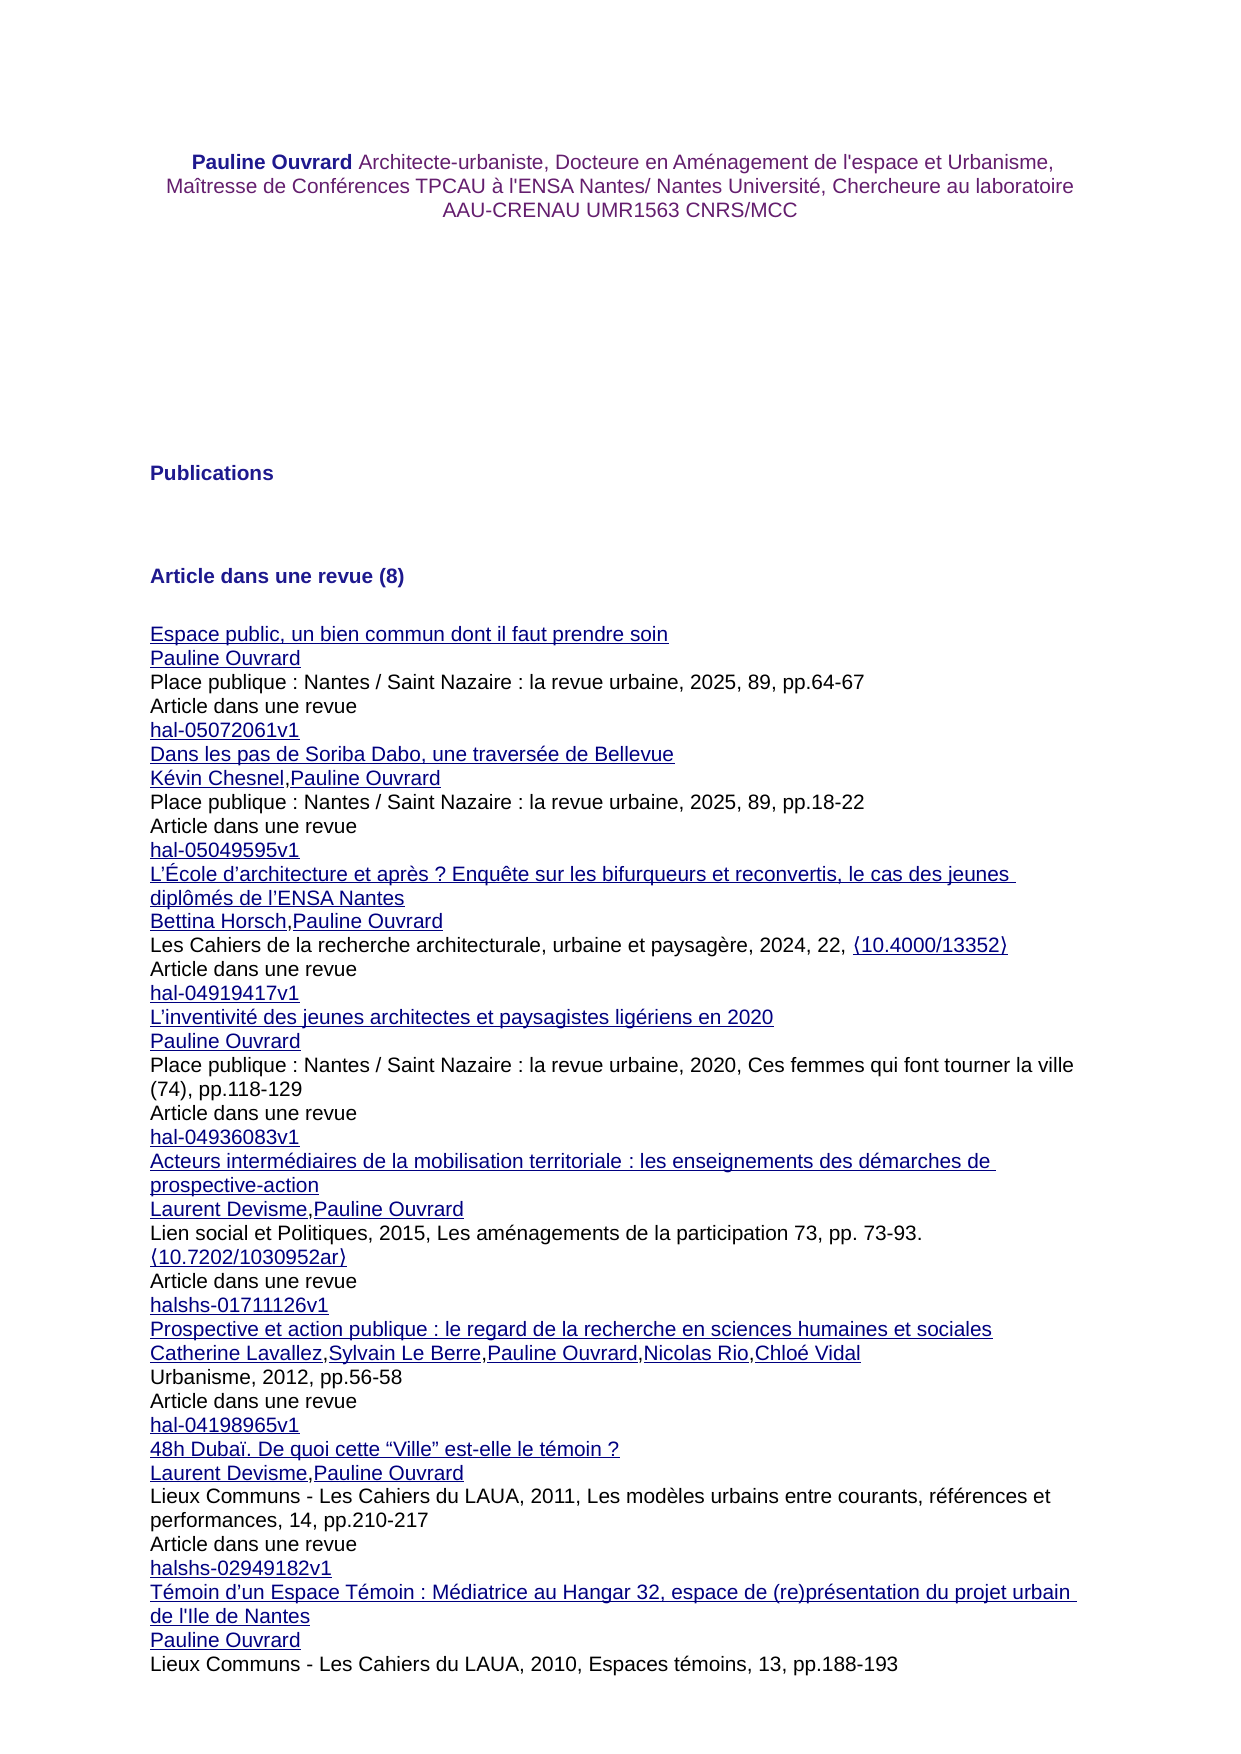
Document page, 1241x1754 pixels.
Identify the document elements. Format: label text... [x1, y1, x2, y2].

table_cell Dans les pas de Soriba Dabo, une traversée de Bellevue Kévin Chesnel,Pauline Ouvrard Place publique : Nantes / Saint Nazaire : la revue urbaine, 2025, 89, pp.18-22 Article dans une revue hal-05049595v1 [150, 742, 1090, 861]
table_cell Témoin d’un Espace Témoin : Médiatrice au Hangar 32, espace de (re)présentation du projet urbain de l'Ile de Nantes Pauline Ouvrard Lieux Communs - Les Cahiers du LAUA, 2010, Espaces témoins, 13, pp.188-193 [150, 1580, 1090, 1676]
table_header Espace public, un bien commun dont il faut prendre soin Pauline Ouvrard Place publique : Nantes / Saint Nazaire : la revue urbaine, 2025, 89, pp.64-67 Article dans une revue hal-05072061v1 [150, 622, 1090, 742]
subtitle Article dans une revue (8) [150, 563, 1090, 587]
table_cell Prospective et action publique : le regard de la recherche en sciences humaines et sociales Catherine Lavallez,Sylvain Le Berre,Pauline Ouvrard,Nicolas Rio,Chloé Vidal Urbanisme, 2012, pp.56-58 Article dans une revue hal-04198965v1 [150, 1317, 1090, 1436]
table_cell Acteurs intermédiaires de la mobilisation territoriale : les enseignements des démarches de prospective-action Laurent Devisme,Pauline Ouvrard Lien social et Politiques, 2015, Les aménagements de la participation 73, pp. 73-93. ⟨10.7202/1030952ar⟩ Article dans une revue halshs-01711126v1 [150, 1149, 1090, 1317]
table_cell 48h Dubaï. De quoi cette “Ville” est-elle le témoin ? Laurent Devisme,Pauline Ouvrard Lieux Communs - Les Cahiers du LAUA, 2011, Les modèles urbains entre courants, références et performances, 14, pp.210-217 Article dans une revue halshs-02949182v1 [150, 1436, 1090, 1580]
table_cell L’inventivité des jeunes architectes et paysagistes ligériens en 2020 Pauline Ouvrard Place publique : Nantes / Saint Nazaire : la revue urbaine, 2020, Ces femmes qui font tourner la ville (74), pp.118-129 Article dans une revue hal-04936083v1 [150, 1005, 1090, 1149]
subtitle Publications [150, 460, 1090, 484]
subtitle Pauline Ouvrard Architecte-urbaniste, Docteure en Aménagement de l'espace et Urbanisme, Maîtresse de Conférences TPCAU à l'ENSA Nantes/ Nantes Université, Chercheure au laboratoire AAU-CRENAU UMR1563 CNRS/MCC [150, 150, 1090, 222]
table_cell L’École d’architecture et après ? Enquête sur les bifurqueurs et reconvertis, le cas des jeunes diplômés de l’ENSA Nantes Bettina Horsch,Pauline Ouvrard Les Cahiers de la recherche architecturale, urbaine et paysagère, 2024, 22, ⟨10.4000/13352⟩ Article dans une revue hal-04919417v1 [150, 861, 1090, 1005]
